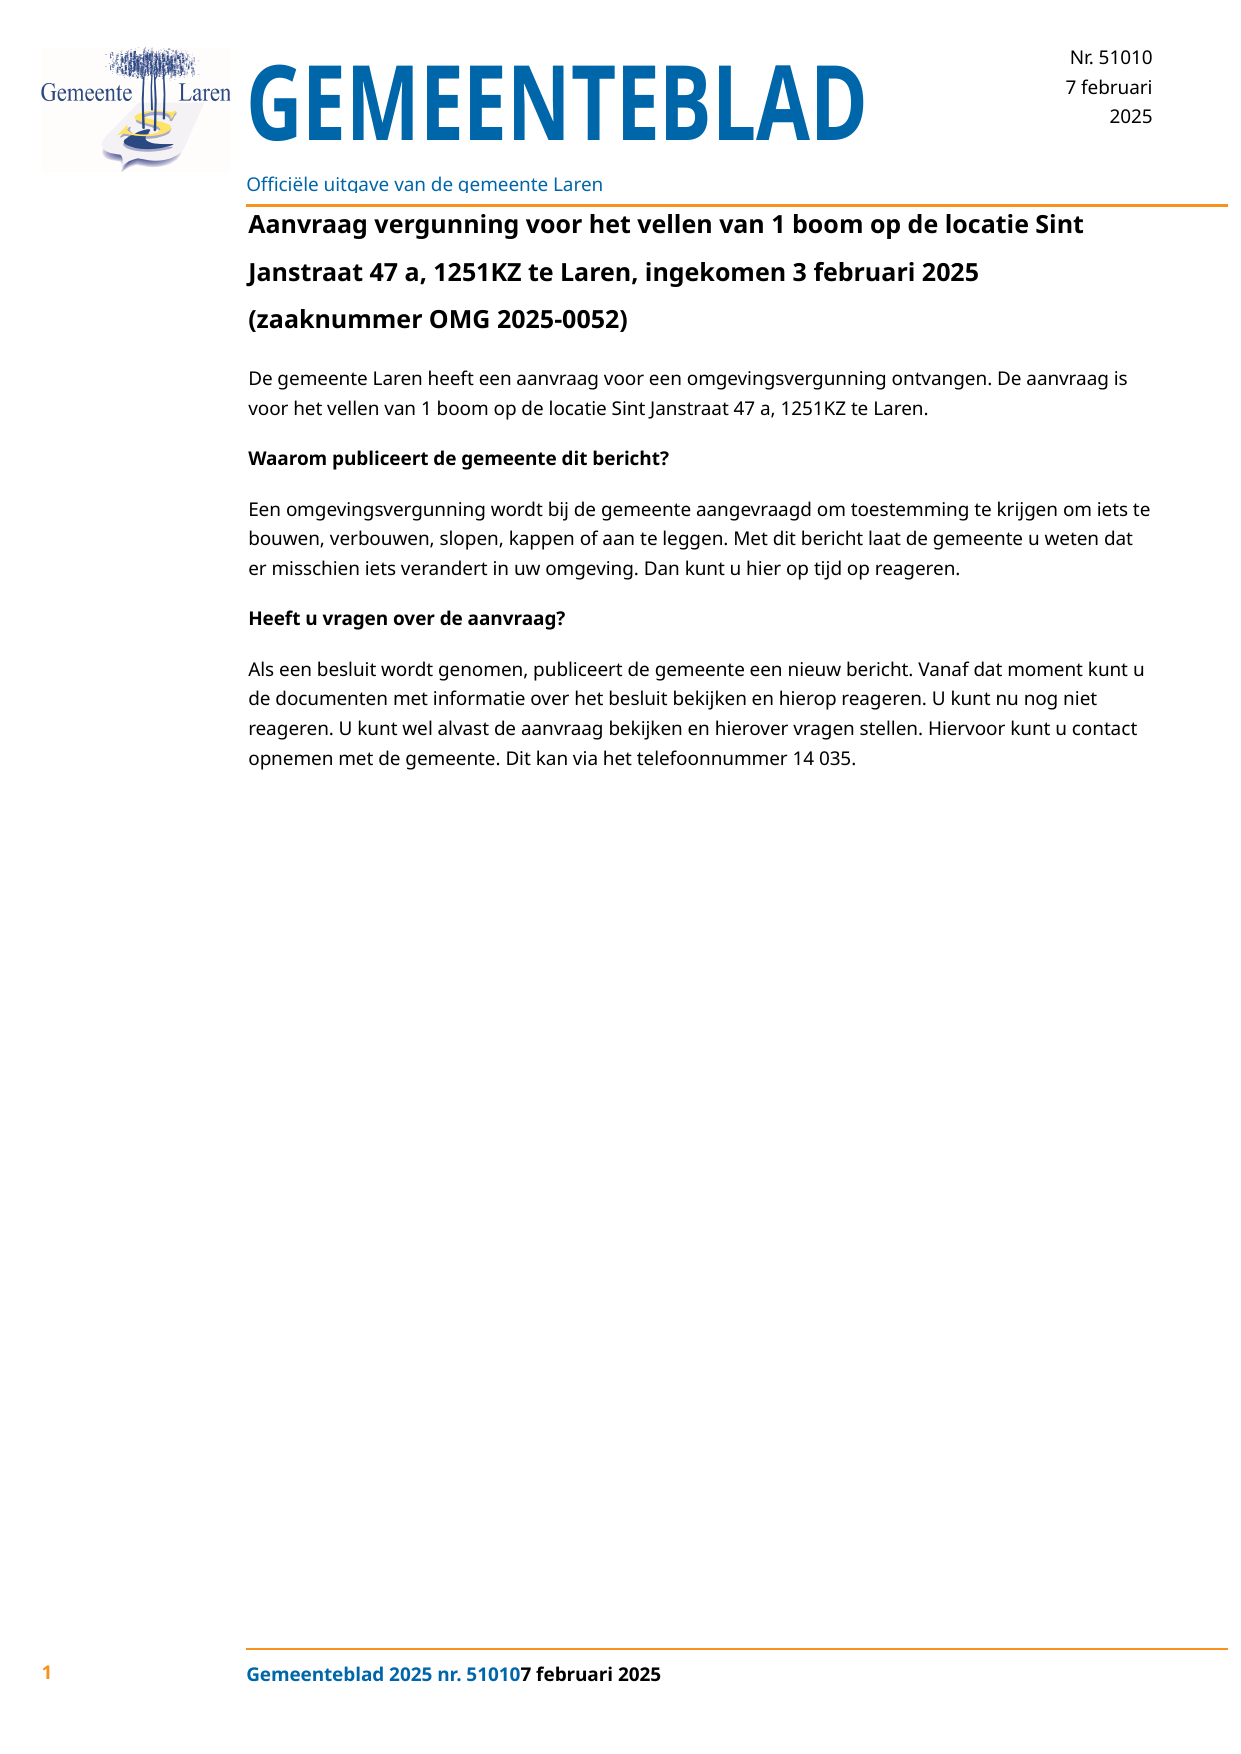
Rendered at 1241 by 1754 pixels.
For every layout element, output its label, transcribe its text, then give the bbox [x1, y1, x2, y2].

text Waarom publiceert de gemeente dit bericht? [248, 446, 1152, 471]
picture [41, 47, 231, 172]
text Aanvraag vergunning voor het vellen van 1 boom op de locatie Sint Janstraat 47 a, 1251KZ te Laren, ingekomen 3 februari 2025 (zaaknummer OMG 2025-0052) [248, 207, 1152, 336]
text Een omgevingsvergunning wordt bij de gemeente aangevraagd om toestemming te krijgen om iets te bouwen, verbouwen, slopen, kappen of aan te leggen. Met dit bericht laat de gemeente u weten dat er misschien iets verandert in uw omgeving. Dan kunt u hier op tijd op reageren. [248, 496, 1152, 581]
text Heeft u vragen over de aanvraag? [248, 606, 1152, 631]
text De gemeente Laren heeft een aanvraag voor een omgevingsvergunning ontvangen. De aanvraag is voor het vellen van 1 boom op de locatie Sint Janstraat 47 a, 1251KZ te Laren. [248, 366, 1152, 421]
text Als een besluit wordt genomen, publiceert de gemeente een nieuw bericht. Vanaf dat moment kunt u de documenten met informatie over het besluit bekijken en hierop reageren. U kunt nu nog niet reageren. U kunt wel alvast de aanvraag bekijken en hierover vragen stellen. Hiervoor kunt u contact opnemen met de gemeente. Dit kan via het telefoonnummer 14 035. [248, 656, 1152, 770]
